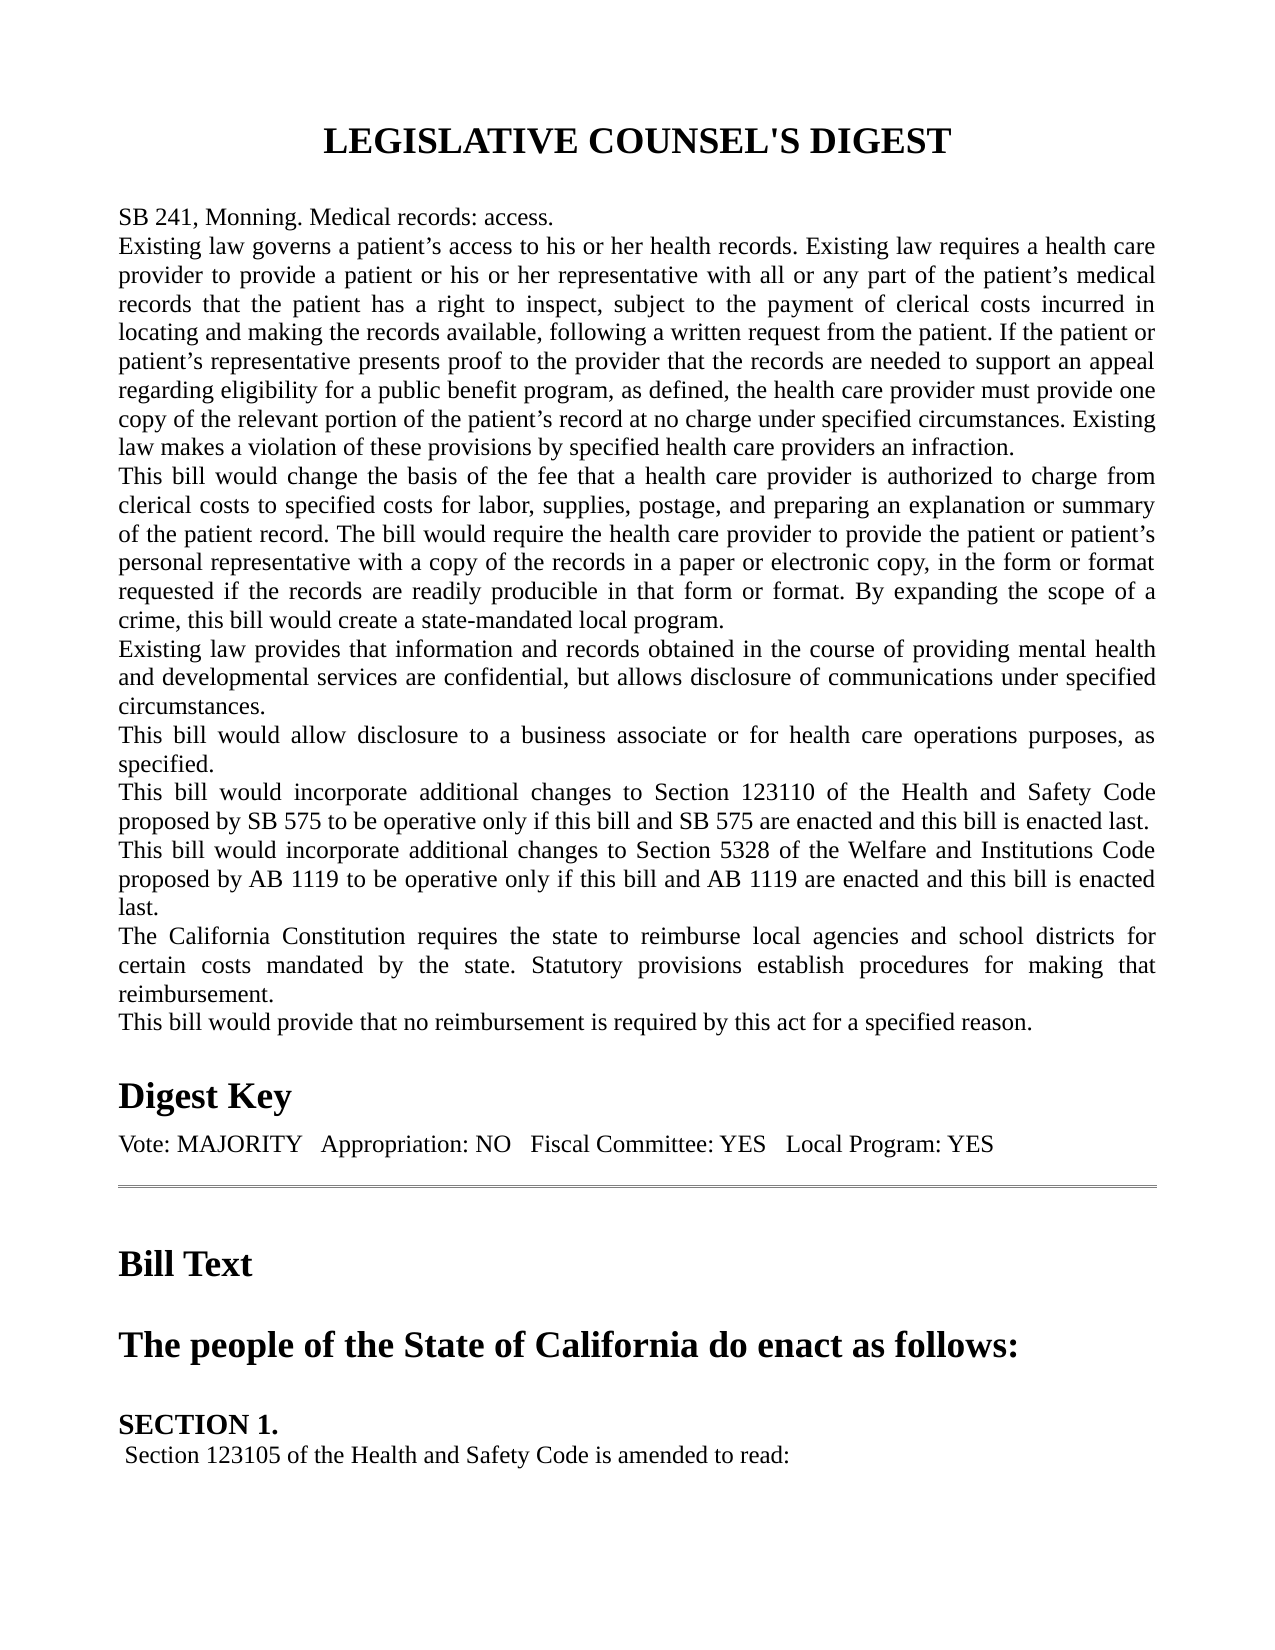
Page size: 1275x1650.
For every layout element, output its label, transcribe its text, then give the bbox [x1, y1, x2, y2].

subtitle LEGISLATIVE COUNSEL'S DIGEST [118, 118, 1157, 161]
text This bill would allow disclosure to a business associate or for health care operations purposes, as specified. [118, 720, 1157, 777]
text The California Constitution requires the state to reimburse local agencies and school districts for certain costs mandated by the state. Statutory provisions establish procedures for making that reimbursement. [118, 921, 1157, 1007]
text This bill would provide that no reimbursement is required by this act for a specified reason. [118, 1007, 1157, 1036]
text Existing law provides that information and records obtained in the course of providing mental health and developmental services are confidential, but allows disclosure of communications under specified circumstances. [118, 634, 1157, 720]
text SB 241, Monning. Medical records: access. [118, 202, 1157, 231]
text Section 123105 of the Health and Safety Code is amended to read: [118, 1440, 1157, 1469]
subtitle Bill Text [118, 1242, 1157, 1285]
subtitle The people of the State of California do enact as follows: [118, 1322, 1157, 1366]
text This bill would change the basis of the fee that a health care provider is authorized to charge from clerical costs to specified costs for labor, supplies, postage, and preparing an explanation or summary of the patient record. The bill would require the health care provider to provide the patient or patient’s personal representative with a copy of the records in a paper or electronic copy, in the form or format requested if the records are readily producible in that form or format. By expanding the scope of a crime, this bill would create a state-mandated local program. [118, 461, 1157, 634]
subtitle SECTION 1. [118, 1407, 1157, 1440]
subtitle Digest Key [118, 1074, 1157, 1117]
text Vote: MAJORITY Appropriation: NO Fiscal Committee: YES Local Program: YES [118, 1129, 1157, 1158]
text Existing law governs a patient’s access to his or her health records. Existing law requires a health care provider to provide a patient or his or her representative with all or any part of the patient’s medical records that the patient has a right to inspect, subject to the payment of clerical costs incurred in locating and making the records available, following a written request from the patient. If the patient or patient’s representative presents proof to the provider that the records are needed to support an appeal regarding eligibility for a public benefit program, as defined, the health care provider must provide one copy of the relevant portion of the patient’s record at no charge under specified circumstances. Existing law makes a violation of these provisions by specified health care providers an infraction. [118, 231, 1157, 461]
text This bill would incorporate additional changes to Section 5328 of the Welfare and Institutions Code proposed by AB 1119 to be operative only if this bill and AB 1119 are enacted and this bill is enacted last. [118, 835, 1157, 921]
text This bill would incorporate additional changes to Section 123110 of the Health and Safety Code proposed by SB 575 to be operative only if this bill and SB 575 are enacted and this bill is enacted last. [118, 777, 1157, 835]
